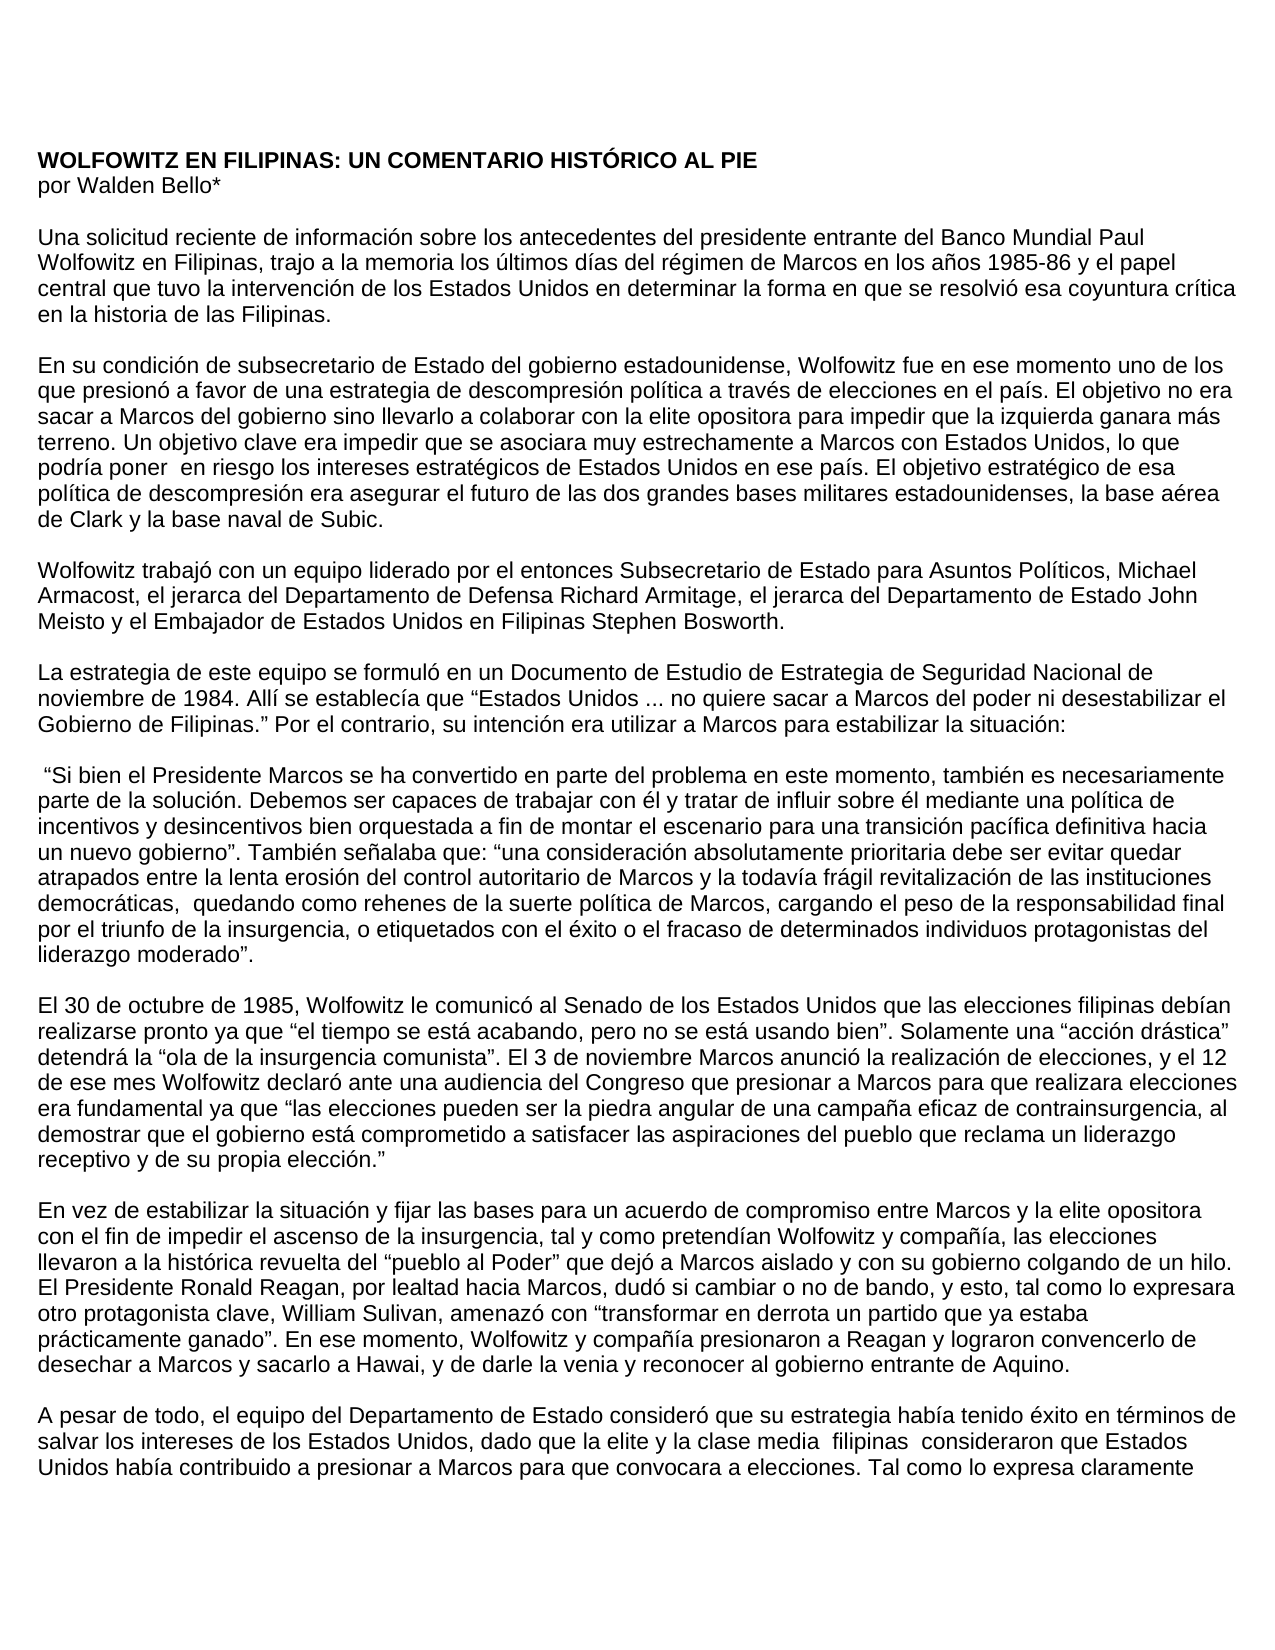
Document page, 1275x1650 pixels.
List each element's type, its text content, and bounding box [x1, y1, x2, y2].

text Una solicitud reciente de información sobre los antecedentes del presidente entrante del Banco Mundial Paul Wolfowitz en Filipinas, trajo a la memoria los últimos días del régimen de Marcos en los años 1985-86 y el papel central que tuvo la intervención de los Estados Unidos en determinar la forma en que se resolvió esa coyuntura crítica en la historia de las Filipinas. [37, 224, 1238, 327]
text En vez de estabilizar la situación y fijar las bases para un acuerdo de compromiso entre Marcos y la elite opositora con el fin de impedir el ascenso de la insurgencia, tal y como pretendían Wolfowitz y compañía, las elecciones llevaron a la histórica revuelta del “pueblo al Poder” que dejó a Marcos aislado y con su gobierno colgando de un hilo. El Presidente Ronald Reagan, por lealtad hacia Marcos, dudó si cambiar o no de bando, y esto, tal como lo expresara otro protagonista clave, William Sulivan, amenazó con “transformar en derrota un partido que ya estaba prácticamente ganado”. En ese momento, Wolfowitz y compañía presionaron a Reagan y lograron convencerlo de desechar a Marcos y sacarlo a Hawai, y de darle la venia y reconocer al gobierno entrante de Aquino. [37, 1198, 1238, 1378]
text WOLFOWITZ EN FILIPINAS: UN COMENTARIO HISTÓRICO AL PIE [37, 148, 1238, 173]
text La estrategia de este equipo se formuló en un Documento de Estudio de Estrategia de Seguridad Nacional de noviembre de 1984. Allí se establecía que “Estados Unidos ... no quiere sacar a Marcos del poder ni desestabilizar el Gobierno de Filipinas.” Por el contrario, su intención era utilizar a Marcos para estabilizar la situación: [37, 660, 1238, 737]
text A pesar de todo, el equipo del Departamento de Estado consideró que su estrategia había tenido éxito en términos de salvar los intereses de los Estados Unidos, dado que la elite y la clase media filipinas consideraron que Estados Unidos había contribuido a presionar a Marcos para que convocara a elecciones. Tal como lo expresa claramente [37, 1403, 1238, 1480]
text En su condición de subsecretario de Estado del gobierno estadounidense, Wolfowitz fue en ese momento uno de los que presionó a favor de una estrategia de descompresión política a través de elecciones en el país. El objetivo no era sacar a Marcos del gobierno sino llevarlo a colaborar con la elite opositora para impedir que la izquierda ganara más terreno. Un objetivo clave era impedir que se asociara muy estrechamente a Marcos con Estados Unidos, lo que podría poner en riesgo los intereses estratégicos de Estados Unidos en ese país. El objetivo estratégico de esa política de descompresión era asegurar el futuro de las dos grandes bases militares estadounidenses, la base aérea de Clark y la base naval de Subic. [37, 353, 1238, 532]
text “Si bien el Presidente Marcos se ha convertido en parte del problema en este momento, también es necesariamente parte de la solución. Debemos ser capaces de trabajar con él y tratar de influir sobre él mediante una política de incentivos y desincentivos bien orquestada a fin de montar el escenario para una transición pacífica definitiva hacia un nuevo gobierno”. También señalaba que: “una consideración absolutamente prioritaria debe ser evitar quedar atrapados entre la lenta erosión del control autoritario de Marcos y la todavía frágil revitalización de las instituciones democráticas, quedando como rehenes de la suerte política de Marcos, cargando el peso de la responsabilidad final por el triunfo de la insurgencia, o etiquetados con el éxito o el fracaso de determinados individuos protagonistas del liderazgo moderado”. [37, 763, 1238, 968]
text por Walden Bello* [37, 173, 1238, 199]
text Wolfowitz trabajó con un equipo liderado por el entonces Subsecretario de Estado para Asuntos Políticos, Michael Armacost, el jerarca del Departamento de Defensa Richard Armitage, el jerarca del Departamento de Estado John Meisto y el Embajador de Estados Unidos en Filipinas Stephen Bosworth. [37, 558, 1238, 634]
text El 30 de octubre de 1985, Wolfowitz le comunicó al Senado de los Estados Unidos que las elecciones filipinas debían realizarse pronto ya que “el tiempo se está acabando, pero no se está usando bien”. Solamente una “acción drástica” detendrá la “ola de la insurgencia comunista”. El 3 de noviembre Marcos anunció la realización de elecciones, y el 12 de ese mes Wolfowitz declaró ante una audiencia del Congreso que presionar a Marcos para que realizara elecciones era fundamental ya que “las elecciones pueden ser la piedra angular de una campaña eficaz de contrainsurgencia, al demostrar que el gobierno está comprometido a satisfacer las aspiraciones del pueblo que reclama un liderazgo receptivo y de su propia elección.” [37, 993, 1238, 1173]
